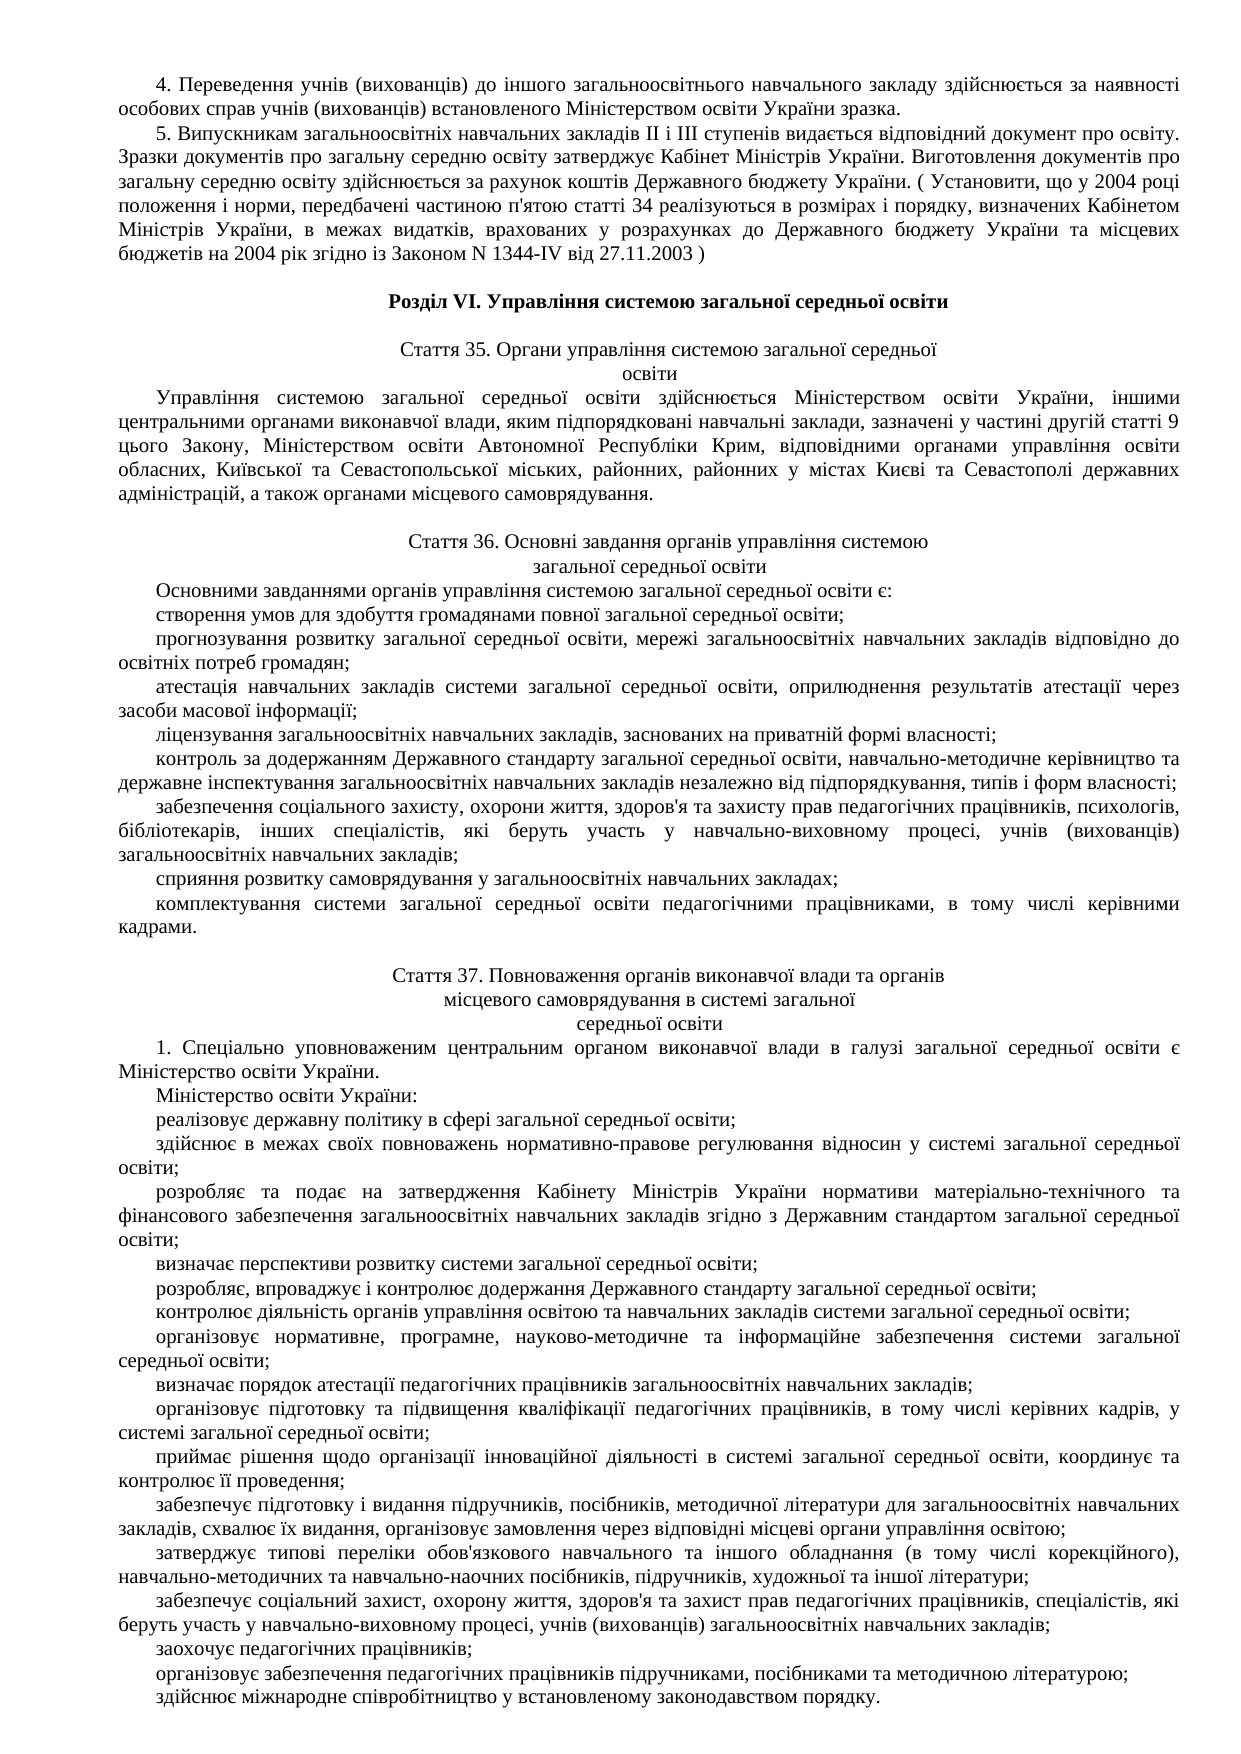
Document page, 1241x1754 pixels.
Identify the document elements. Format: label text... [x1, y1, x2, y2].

text Роздiл VI. Управлiння системою загальної середньої освiти [118, 289, 1181, 313]
text забезпечує пiдготовку i видання пiдручникiв, посiбникiв, методичної лiтератури для загальноосвiтнiх навчальних закладiв, схвалює їх видання, органiзовує замовлення через вiдповiднi мiсцевi органи управлiння освiтою; [118, 1492, 1181, 1540]
text 4. Переведення учнiв (вихованцiв) до iншого загальноосвiтнього навчального закладу здiйснюється за наявностi особових справ учнiв (вихованцiв) встановленого Мiнiстерством освiти України зразка. [118, 72, 1181, 120]
text забезпечення соцiального захисту, охорони життя, здоров'я та захисту прав педагогiчних працiвникiв, психологiв, бiблiотекарiв, iнших спецiалiстiв, якi беруть участь у навчально-виховному процесi, учнiв (вихованцiв) загальноосвiтнiх навчальних закладiв; [118, 794, 1181, 866]
text здiйснює в межах своїх повноважень нормативно-правове регулювання вiдносин у системi загальної середньої освiти; [118, 1131, 1181, 1179]
text контролює дiяльнiсть органiв управлiння освiтою та навчальних закладiв системи загальної середньої освiти; [118, 1299, 1181, 1323]
text реалiзовує державну полiтику в сферi загальної середньої освiти; [118, 1107, 1181, 1131]
text органiзовує забезпечення педагогiчних працiвникiв пiдручниками, посiбниками та методичною лiтературою; [118, 1660, 1181, 1684]
text Управлiння системою загальної середньої освiти здiйснюється Мiнiстерством освiти України, iншими центральними органами виконавчої влади, яким пiдпорядкованi навчальнi заклади, зазначенi у частинi другiй статтi 9 цього Закону, Мiнiстерством освiти Автономної Республiки Крим, вiдповiдними органами управлiння освiти обласних, Київської та Севастопольської мiських, районних, районних у мiстах Києвi та Севастополi державних адмiнiстрацiй, а також органами мiсцевого самоврядування. [118, 385, 1181, 505]
text контроль за додержанням Державного стандарту загальної середньої освiти, навчально-методичне керiвництво та державне iнспектування загальноосвiтнiх навчальних закладiв незалежно вiд пiдпорядкування, типiв i форм власностi; [118, 746, 1181, 794]
text Основними завданнями органiв управлiння системою загальної середньої освiти є: [118, 578, 1181, 602]
text сприяння розвитку самоврядування у загальноосвiтнiх навчальних закладах; [118, 866, 1181, 890]
text розробляє, впроваджує i контролює додержання Державного стандарту загальної середньої освiти; [118, 1275, 1181, 1299]
text Стаття 36. Основнi завдання органiв управлiння системою загальної середньої освiти [118, 529, 1181, 578]
text комплектування системи загальної середньої освiти педагогiчними працiвниками, в тому числi керiвними кадрами. [118, 890, 1181, 938]
text забезпечує соцiальний захист, охорону життя, здоров'я та захист прав педагогiчних працiвникiв, спецiалiстiв, якi беруть участь у навчально-виховному процесi, учнiв (вихованцiв) загальноосвiтнiх навчальних закладiв; [118, 1588, 1181, 1636]
text здiйснює мiжнародне спiвробiтництво у встановленому законодавством порядку. [118, 1684, 1181, 1708]
text розробляє та подає на затвердження Кабiнету Мiнiстрiв України нормативи матерiально-технiчного та фiнансового забезпечення загальноосвiтнiх навчальних закладiв згiдно з Державним стандартом загальної середньої освiти; [118, 1179, 1181, 1251]
text 5. Випускникам загальноосвiтнiх навчальних закладiв II i III ступенiв видається вiдповiдний документ про освiту. Зразки документiв про загальну середню освiту затверджує Кабiнет Мiнiстрiв України. Виготовлення документiв про загальну середню освiту здiйснюється за рахунок коштiв Державного бюджету України. ( Установити, що у 2004 роцi положення i норми, передбаченi частиною п'ятою статтi 34 реалiзуються в розмiрах i порядку, визначених Кабiнетом Мiнiстрiв України, в межах видаткiв, врахованих у розрахунках до Державного бюджету України та мiсцевих бюджетiв на 2004 рiк згiдно iз Законом N 1344-IV вiд 27.11.2003 ) [118, 120, 1181, 265]
text створення умов для здобуття громадянами повної загальної середньої освiти; [118, 602, 1181, 626]
text заохочує педагогiчних працiвникiв; [118, 1636, 1181, 1660]
text прогнозування розвитку загальної середньої освiти, мережi загальноосвiтнiх навчальних закладiв вiдповiдно до освiтнiх потреб громадян; [118, 626, 1181, 674]
text Стаття 37. Повноваження органiв виконавчої влади та органiв мiсцевого самоврядування в системi загальної середньої освiти [118, 963, 1181, 1035]
text 1. Спецiально уповноваженим центральним органом виконавчої влади в галузi загальної середньої освiти є Мiнiстерство освiти України. [118, 1035, 1181, 1083]
text приймає рiшення щодо органiзацiї iнновацiйної дiяльностi в системi загальної середньої освiти, координує та контролює її проведення; [118, 1444, 1181, 1492]
text визначає перспективи розвитку системи загальної середньої освiти; [118, 1251, 1181, 1275]
text затверджує типовi перелiки обов'язкового навчального та iншого обладнання (в тому числi корекцiйного), навчально-методичних та навчально-наочних посiбникiв, пiдручникiв, художньої та iншої лiтератури; [118, 1540, 1181, 1588]
text органiзовує пiдготовку та пiдвищення квалiфiкацiї педагогiчних працiвникiв, в тому числi керiвних кадрiв, у системi загальної середньої освiти; [118, 1396, 1181, 1444]
text Мiнiстерство освiти України: [118, 1083, 1181, 1107]
text Стаття 35. Органи управлiння системою загальної середньої освiти [118, 337, 1181, 385]
text атестацiя навчальних закладiв системи загальної середньої освiти, оприлюднення результатiв атестацiї через засоби масової iнформацiї; [118, 674, 1181, 722]
text лiцензування загальноосвiтнiх навчальних закладiв, заснованих на приватнiй формi власностi; [118, 722, 1181, 746]
text органiзовує нормативне, програмне, науково-методичне та iнформацiйне забезпечення системи загальної середньої освiти; [118, 1323, 1181, 1372]
text визначає порядок атестацiї педагогiчних працiвникiв загальноосвiтнiх навчальних закладiв; [118, 1372, 1181, 1396]
